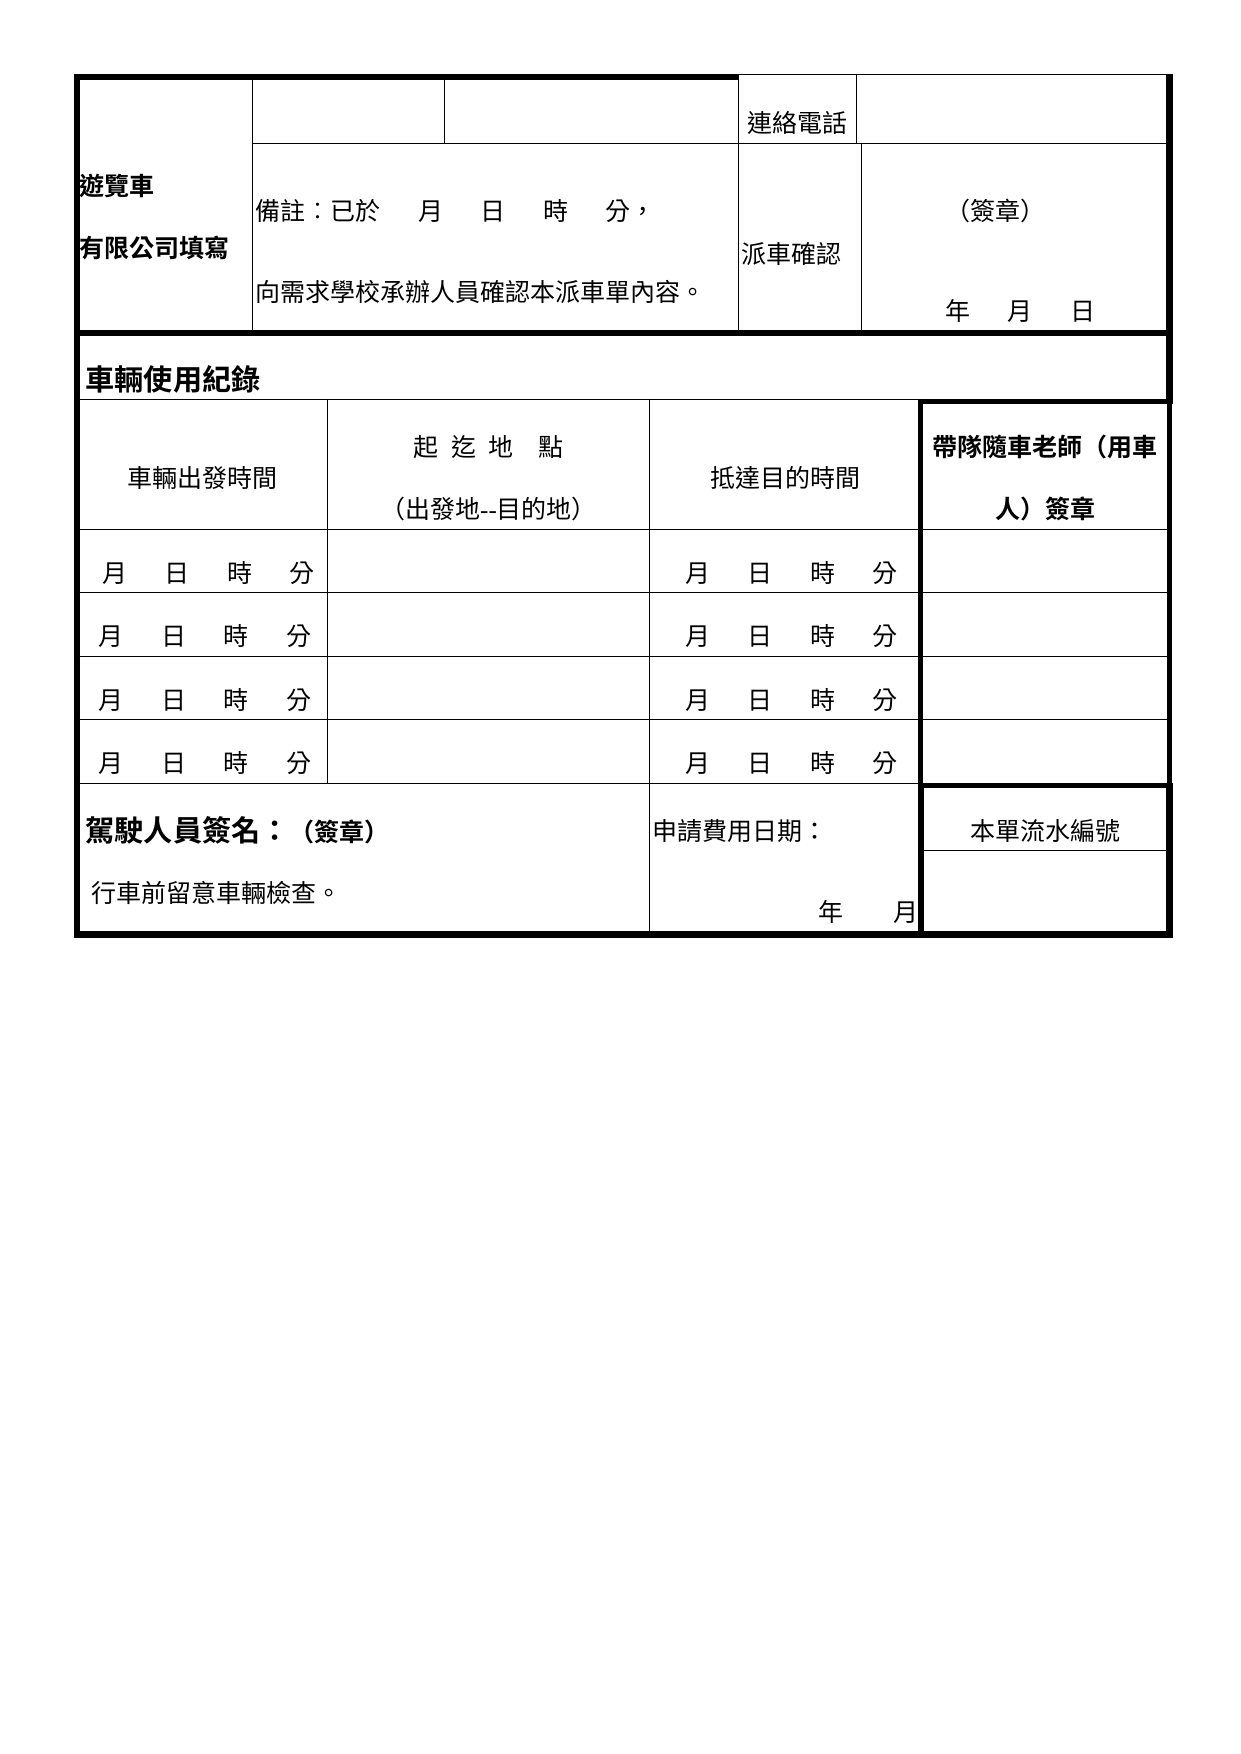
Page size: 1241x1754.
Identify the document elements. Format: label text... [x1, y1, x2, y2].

table_cell 車輛出發時間 [80, 400, 327, 529]
table_cell [328, 530, 649, 592]
table_cell [923, 530, 1167, 592]
table_cell 連絡電話 [739, 75, 856, 143]
table_cell 月 日 時 分 [650, 720, 918, 783]
table_cell [328, 720, 649, 783]
table_cell 申請費用日期： 年 月 [650, 784, 918, 931]
table_cell [923, 720, 1167, 783]
table_cell 遊覽車 有限公司填寫 [80, 80, 252, 330]
table_cell 駕駛人員簽名：（簽章） 行車前留意車輛檢查。 [80, 784, 649, 931]
table_cell [923, 593, 1167, 656]
table_cell 月 日 時 分 [650, 657, 918, 719]
table_cell 車輛使用紀錄 [80, 336, 1166, 399]
table_cell [445, 80, 738, 143]
table_cell 派車確認 [739, 144, 861, 330]
table_cell 本單流水編號 [924, 788, 1166, 850]
table_cell [328, 657, 649, 719]
table_cell [924, 851, 1166, 931]
table_cell 月 日 時 分 [80, 657, 327, 719]
table_cell 月 日 時 分 [80, 530, 327, 592]
table_cell [923, 657, 1167, 719]
table_cell [328, 593, 649, 656]
table_cell 月 日 時 分 [80, 720, 327, 783]
table_cell 備註︰已於 月 日 時 分， 向需求學校承辦人員確認本派車單內容。 [253, 144, 738, 330]
table_cell [253, 80, 444, 143]
table_cell 月 日 時 分 [80, 593, 327, 656]
table_cell 帶隊隨車老師（用車人）簽章 [923, 404, 1167, 529]
table_cell 抵達目的時間 [650, 400, 918, 529]
table_cell 起 迄 地 點 （出發地--目的地） [328, 400, 649, 529]
table_cell 月 日 時 分 [650, 530, 918, 592]
table_cell （簽章） 年 月 日 [862, 144, 1166, 330]
table_cell 月 日 時 分 [650, 593, 918, 656]
table_cell [857, 75, 1166, 143]
